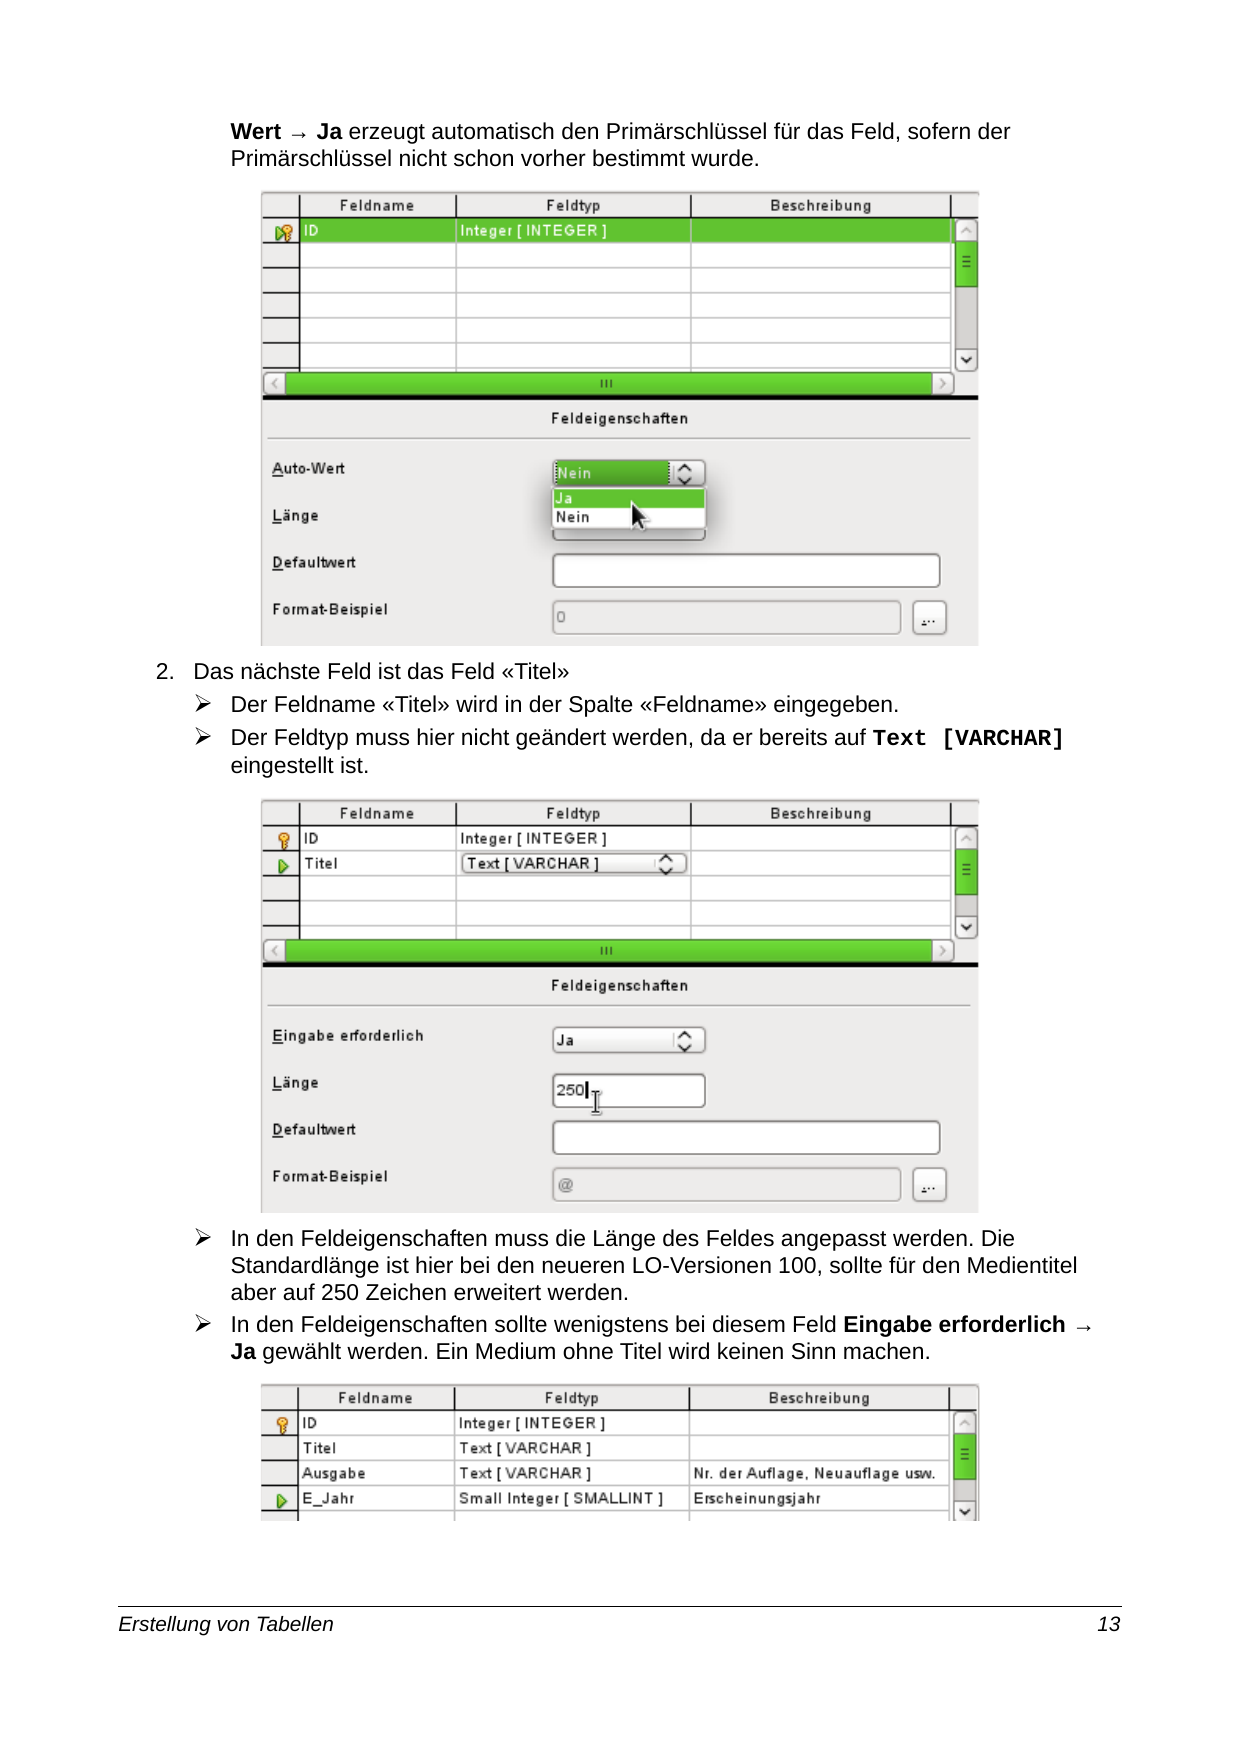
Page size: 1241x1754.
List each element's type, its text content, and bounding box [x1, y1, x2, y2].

list Das nächste Feld ist das Feld «Titel» [156, 658, 1122, 684]
list In den Feldeigenschaften sollte wenigstens bei diesem Feld Eingabe erforderlich → Ja gewählt werden. Ein Medium ohne Titel wird keinen Sinn machen. [193, 1311, 1122, 1364]
list Der Feldtyp muss hier nicht geändert werden, da er bereits auf Text [VARCHAR] eingestellt ist. [193, 724, 1122, 779]
list Der Feldname «Titel» wird in der Spalte «Feldname» eingegeben. [193, 691, 1122, 718]
picture [260, 1383, 980, 1521]
list In den Feldeigenschaften muss die Länge des Feldes angepasst werden. Die Standardlänge ist hier bei den neueren LO-Versionen 100, sollte für den Medientitel aber auf 250 Zeichen erweitert werden. [193, 1225, 1122, 1305]
picture [260, 797, 980, 1213]
picture [260, 189, 980, 646]
list Wert → Ja erzeugt automatisch den Primärschlüssel für das Feld, sofern der Primärschlüssel nicht schon vorher bestimmt wurde. [193, 118, 1122, 171]
